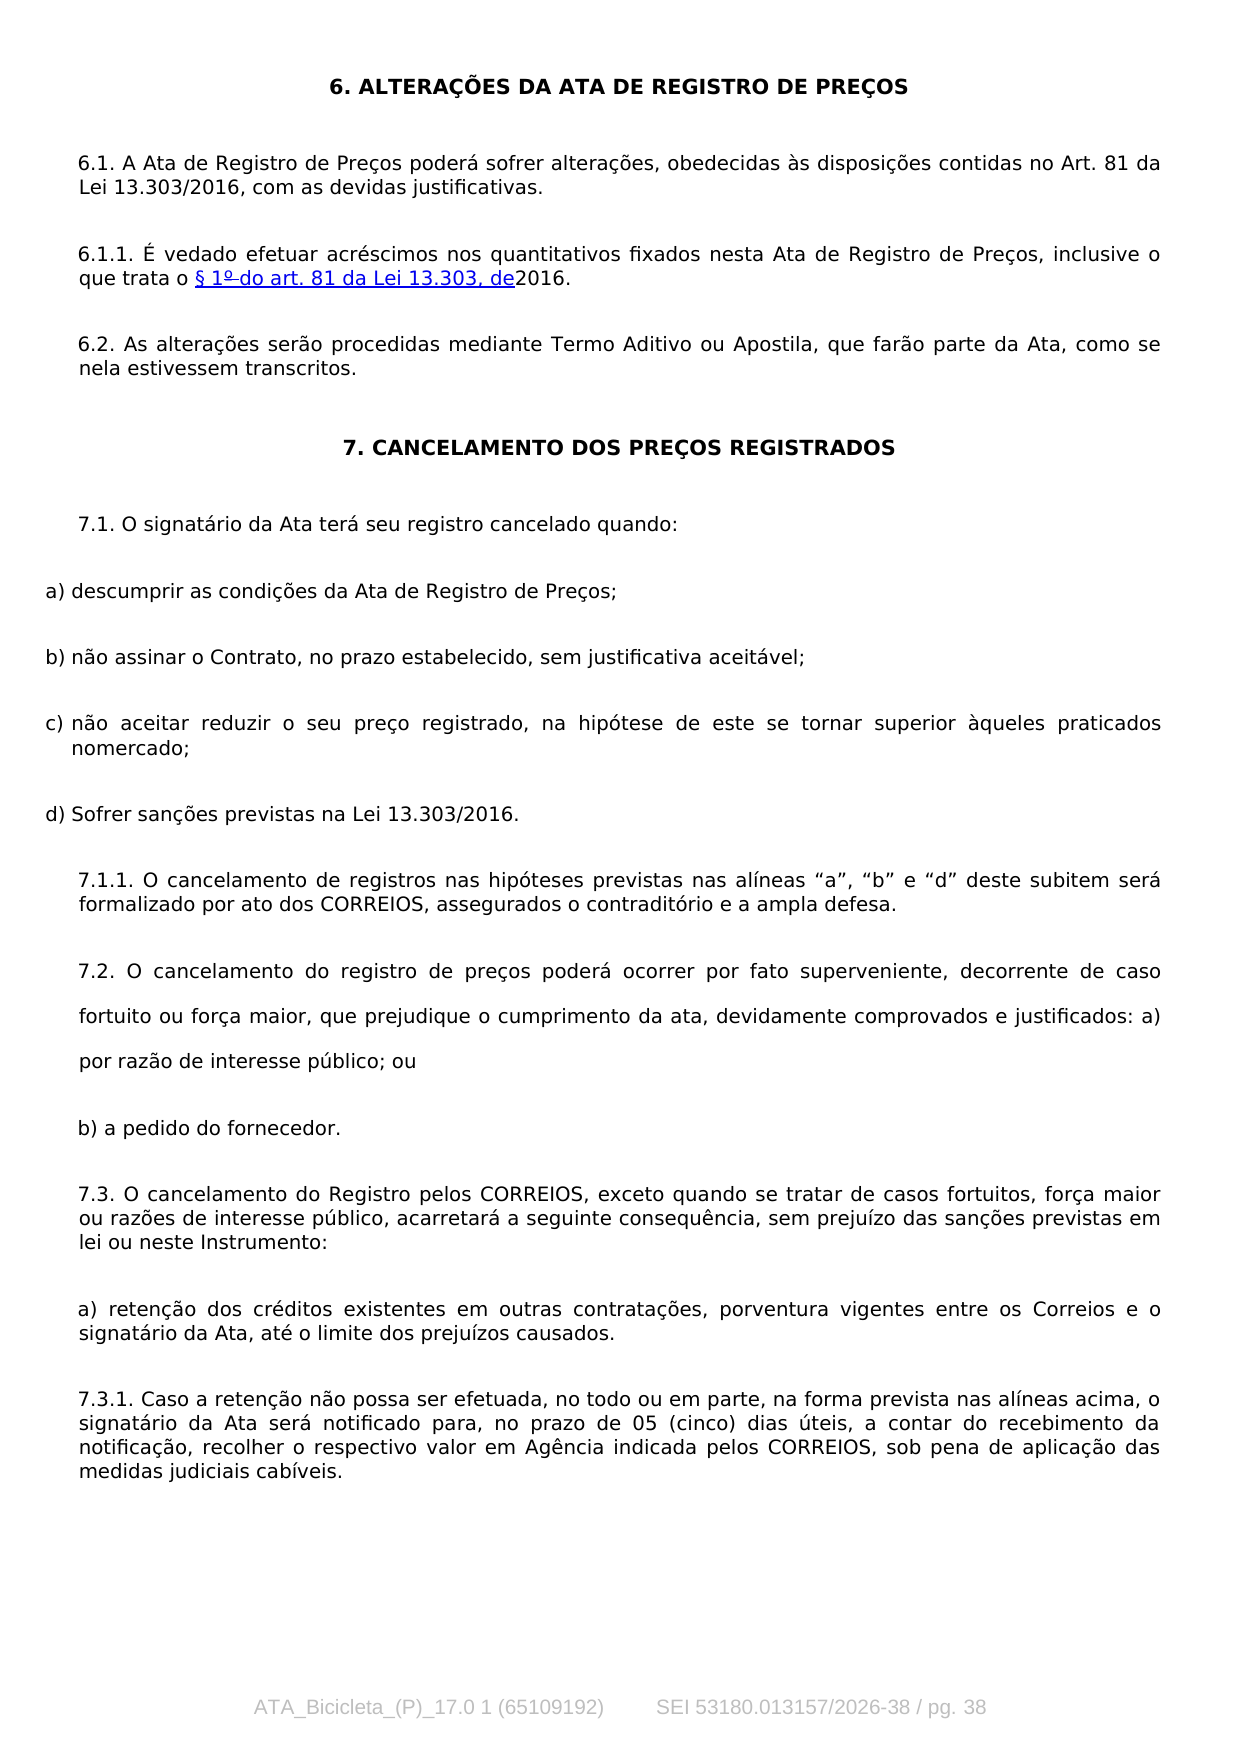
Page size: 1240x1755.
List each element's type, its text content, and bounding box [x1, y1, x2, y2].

list descumprir as condições da Ata de Registro de Preços; [45, 580, 1162, 603]
subtitle 7. CANCELAMENTO DOS PREÇOS REGISTRADOS [73, 436, 1165, 461]
text 6.1. A Ata de Registro de Preços poderá sofrer alterações, obedecidas às disposições contidas no Art. 81 da Lei 13.303/2016, com as devidas justificativas. [77, 152, 1162, 199]
text b) a pedido do fornecedor. [77, 1117, 1162, 1139]
text 7.2. O cancelamento do registro de preços poderá ocorrer por fato superveniente, decorrente de caso fortuito ou força maior, que prejudique o cumprimento da ata, devidamente comprovados e justificados: a) por razão de interesse público; ou [77, 960, 1162, 1073]
text 6.1.1. É vedado efetuar acréscimos nos quantitativos fixados nesta Ata de Registro de Preços, inclusive o que trata o § 1º do art. 81 da Lei 13.303, de2016. [77, 243, 1162, 290]
text 6.2. As alterações serão procedidas mediante Termo Aditivo ou Apostila, que farão parte da Ata, como se nela estivessem transcritos. [77, 333, 1162, 380]
text a) retenção dos créditos existentes em outras contratações, porventura vigentes entre os Correios e o signatário da Ata, até o limite dos prejuízos causados. [77, 1298, 1162, 1345]
text 7.1.1. O cancelamento de registros nas hipóteses previstas nas alíneas “a”, “b” e “d” deste subitem será formalizado por ato dos CORREIOS, assegurados o contraditório e a ampla defesa. [77, 869, 1162, 917]
text 7.3. O cancelamento do Registro pelos CORREIOS, exceto quando se tratar de casos fortuitos, força maior ou razões de interesse público, acarretará a seguinte consequência, sem prejuízo das sanções previstas em lei ou neste Instrumento: [77, 1183, 1162, 1254]
text 7.3.1. Caso a retenção não possa ser efetuada, no todo ou em parte, na forma prevista nas alíneas acima, o signatário da Ata será notificado para, no prazo de 05 (cinco) dias úteis, a contar do recebimento da notificação, recolher o respectivo valor em Agência indicada pelos CORREIOS, sob pena de aplicação das medidas judiciais cabíveis. [77, 1388, 1162, 1484]
list não aceitar reduzir o seu preço registrado, na hipótese de este se tornar superior àqueles praticados nomercado; [45, 712, 1162, 760]
list Sofrer sanções previstas na Lei 13.303/2016. [45, 803, 1162, 826]
text 7.1. O signatário da Ata terá seu registro cancelado quando: [77, 513, 1162, 536]
list não assinar o Contrato, no prazo estabelecido, sem justificativa aceitável; [45, 646, 1162, 669]
subtitle 6. ALTERAÇÕES DA ATA DE REGISTRO DE PREÇOS [73, 75, 1165, 99]
